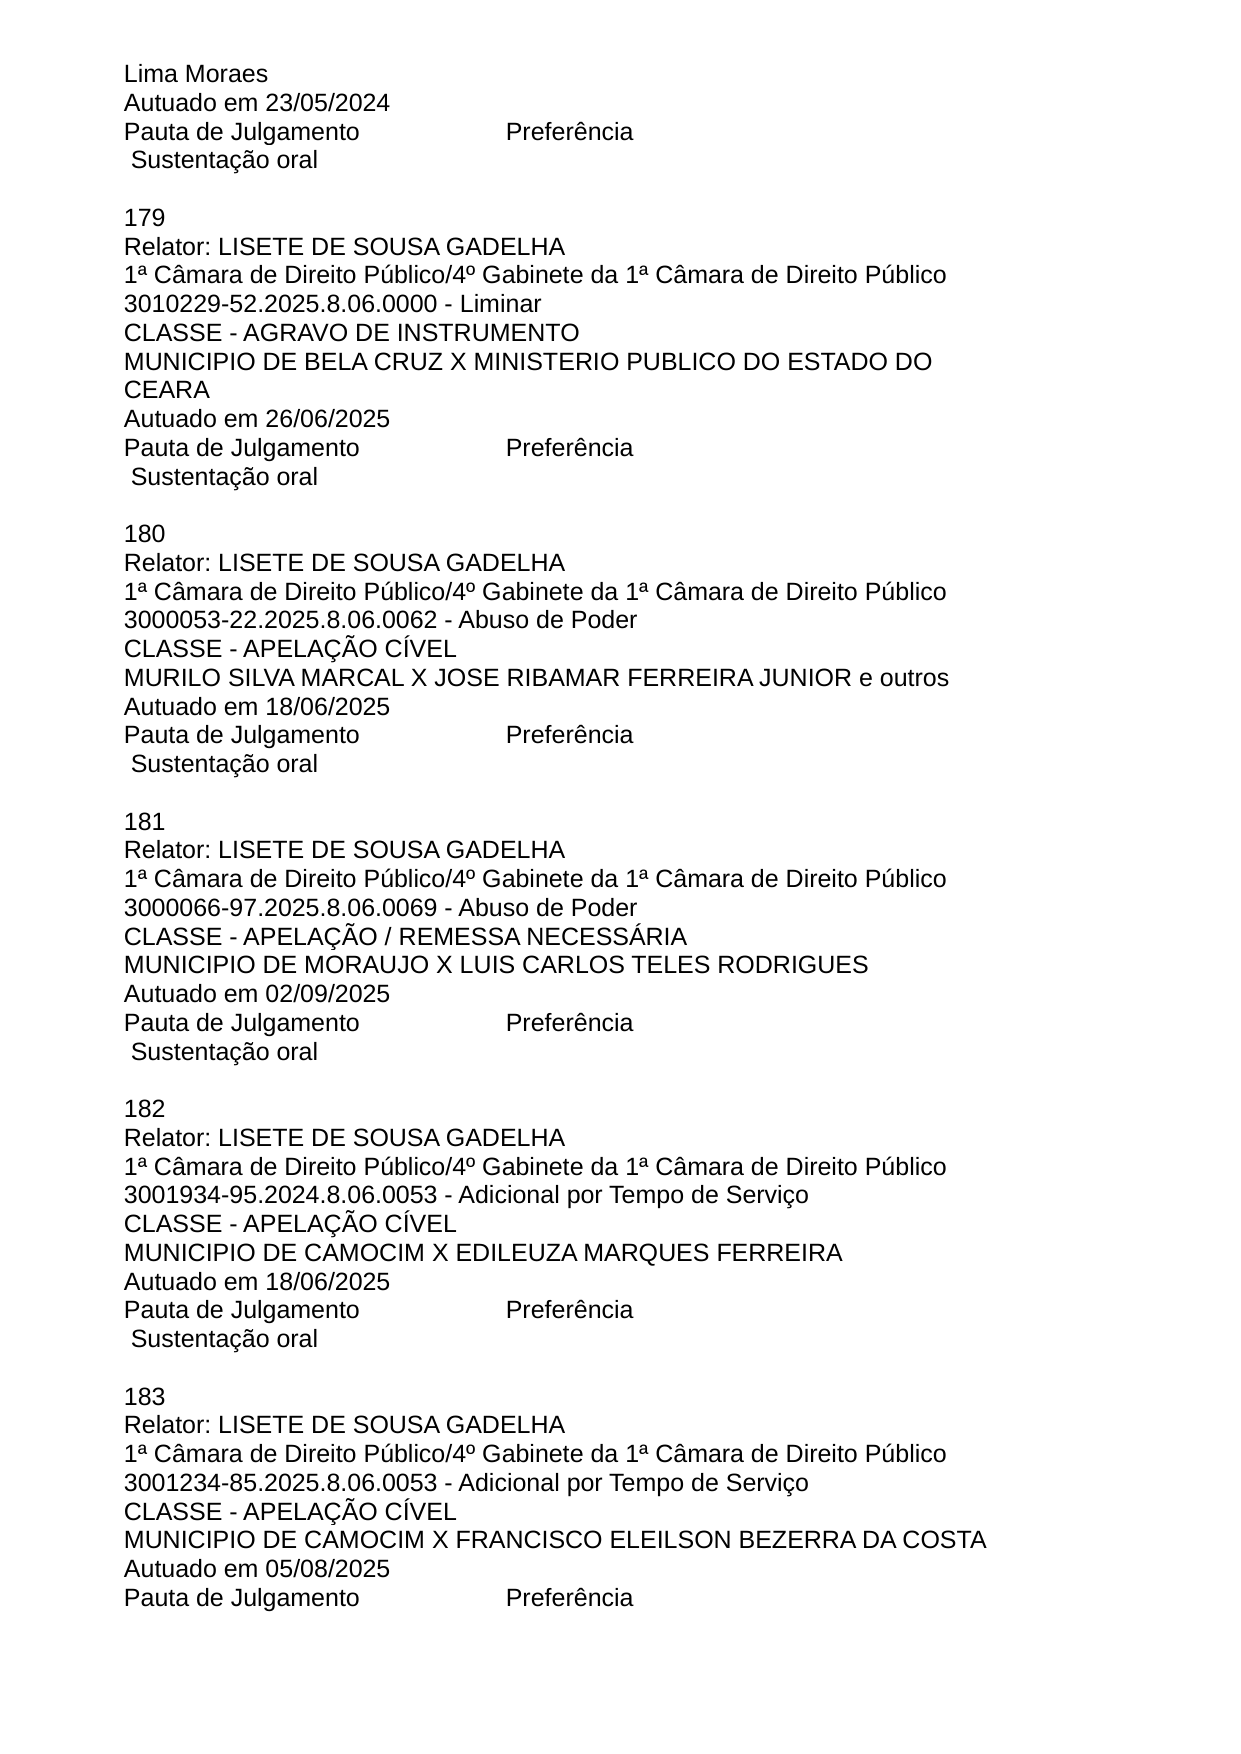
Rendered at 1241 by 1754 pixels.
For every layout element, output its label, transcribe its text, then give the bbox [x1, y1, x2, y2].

text Lima Moraes [124, 59, 989, 88]
text 1ª Câmara de Direito Público/4º Gabinete da 1ª Câmara de Direito Público [124, 1439, 989, 1468]
text 3001934-95.2024.8.06.0053 - Adicional por Tempo de Serviço [124, 1180, 989, 1209]
text Pauta de Julgamento Preferência [124, 433, 989, 462]
text MUNICIPIO DE CAMOCIM X FRANCISCO ELEILSON BEZERRA DA COSTA [124, 1525, 989, 1554]
text Autuado em 18/06/2025 [124, 692, 989, 720]
text Relator: LISETE DE SOUSA GADELHA [124, 548, 989, 577]
text 1ª Câmara de Direito Público/4º Gabinete da 1ª Câmara de Direito Público [124, 260, 989, 289]
text MUNICIPIO DE MORAUJO X LUIS CARLOS TELES RODRIGUES [124, 950, 989, 979]
text Relator: LISETE DE SOUSA GADELHA [124, 1123, 989, 1152]
text Sustentação oral [124, 462, 989, 490]
text Sustentação oral [124, 1324, 989, 1353]
text MURILO SILVA MARCAL X JOSE RIBAMAR FERREIRA JUNIOR e outros [124, 663, 989, 692]
text 1ª Câmara de Direito Público/4º Gabinete da 1ª Câmara de Direito Público [124, 864, 989, 893]
text 3000053-22.2025.8.06.0062 - Abuso de Poder [124, 605, 989, 634]
text Relator: LISETE DE SOUSA GADELHA [124, 232, 989, 260]
text 3010229-52.2025.8.06.0000 - Liminar [124, 289, 989, 318]
text 179 [124, 203, 989, 232]
text Autuado em 23/05/2024 [124, 88, 989, 117]
text 183 [124, 1382, 989, 1410]
text Sustentação oral [124, 145, 989, 174]
text Relator: LISETE DE SOUSA GADELHA [124, 835, 989, 864]
text Autuado em 05/08/2025 [124, 1554, 989, 1583]
text Pauta de Julgamento Preferência [124, 1008, 989, 1037]
text MUNICIPIO DE CAMOCIM X EDILEUZA MARQUES FERREIRA [124, 1238, 989, 1267]
text CLASSE - AGRAVO DE INSTRUMENTO [124, 318, 989, 347]
text 1ª Câmara de Direito Público/4º Gabinete da 1ª Câmara de Direito Público [124, 1152, 989, 1180]
text 1ª Câmara de Direito Público/4º Gabinete da 1ª Câmara de Direito Público [124, 577, 989, 605]
text 181 [124, 807, 989, 835]
text CLASSE - APELAÇÃO CÍVEL [124, 1209, 989, 1238]
text CLASSE - APELAÇÃO CÍVEL [124, 634, 989, 663]
text Sustentação oral [124, 749, 989, 778]
text MUNICIPIO DE BELA CRUZ X MINISTERIO PUBLICO DO ESTADO DO CEARA [124, 347, 989, 404]
text Pauta de Julgamento Preferência [124, 1295, 989, 1324]
text Pauta de Julgamento Preferência [124, 1583, 989, 1612]
text Sustentação oral [124, 1037, 989, 1065]
text 180 [124, 519, 989, 548]
text Autuado em 18/06/2025 [124, 1267, 989, 1295]
text Relator: LISETE DE SOUSA GADELHA [124, 1410, 989, 1439]
text 3000066-97.2025.8.06.0069 - Abuso de Poder [124, 893, 989, 922]
text Autuado em 26/06/2025 [124, 404, 989, 433]
text CLASSE - APELAÇÃO CÍVEL [124, 1497, 989, 1525]
text Pauta de Julgamento Preferência [124, 720, 989, 749]
text Autuado em 02/09/2025 [124, 979, 989, 1008]
text CLASSE - APELAÇÃO / REMESSA NECESSÁRIA [124, 922, 989, 950]
text 182 [124, 1094, 989, 1123]
text 3001234-85.2025.8.06.0053 - Adicional por Tempo de Serviço [124, 1468, 989, 1497]
text Pauta de Julgamento Preferência [124, 117, 989, 145]
